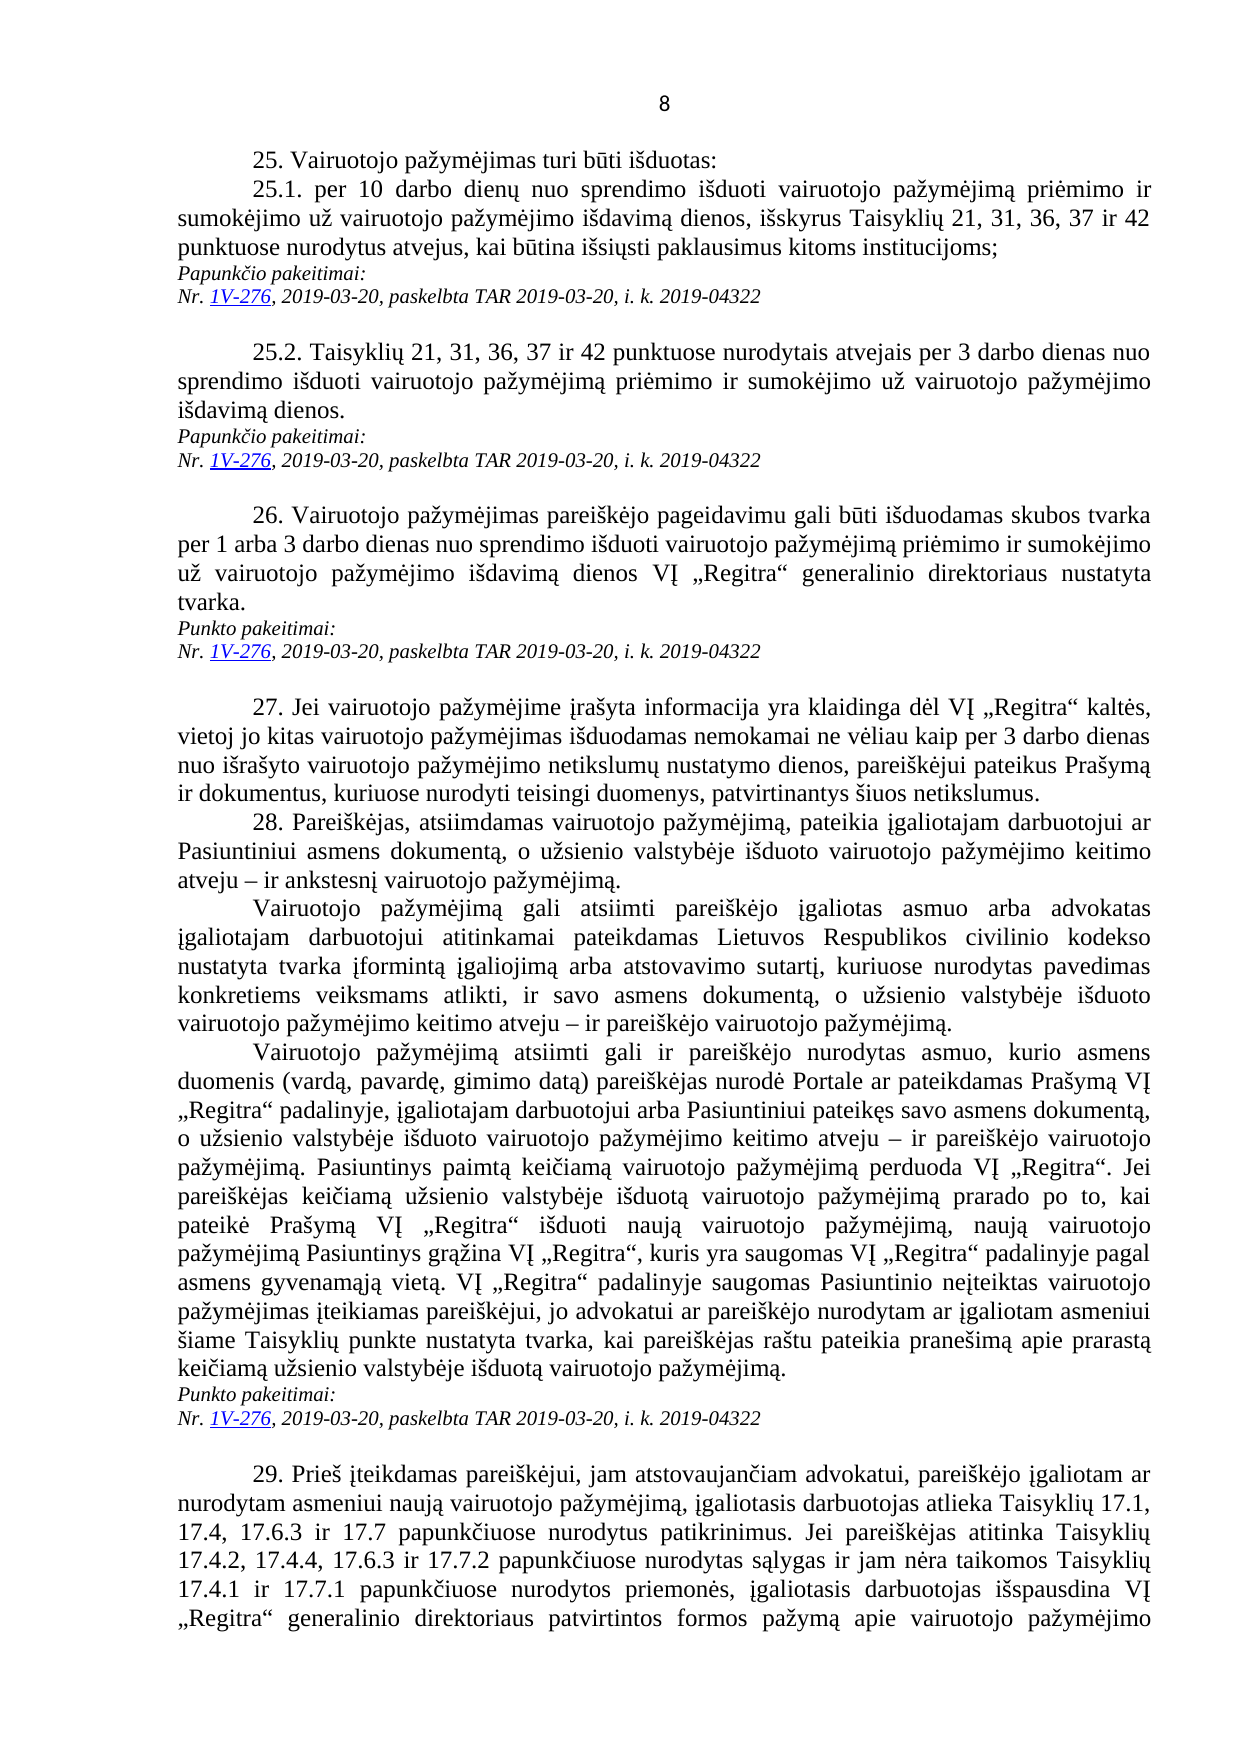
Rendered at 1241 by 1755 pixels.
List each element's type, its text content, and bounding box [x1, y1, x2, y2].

text 25. Vairuotojo pažymėjimas turi būti išduotas: [177, 145, 1152, 174]
text Punkto pakeitimai: [177, 1382, 1152, 1406]
text Vairuotojo pažymėjimą gali atsiimti pareiškėjo įgaliotas asmuo arba advokatas įgaliotajam darbuotojui atitinkamai pateikdamas Lietuvos Respublikos civilinio kodekso nustatyta tvarka įformintą įgaliojimą arba atstovavimo sutartį, kuriuose nurodytas pavedimas konkretiems veiksmams atlikti, ir savo asmens dokumentą, o užsienio valstybėje išduoto vairuotojo pažymėjimo keitimo atveju – ir pareiškėjo vairuotojo pažymėjimą. [177, 893, 1152, 1037]
text 25.2. Taisyklių 21, 31, 36, 37 ir 42 punktuose nurodytais atvejais per 3 darbo dienas nuo sprendimo išduoti vairuotojo pažymėjimą priėmimo ir sumokėjimo už vairuotojo pažymėjimo išdavimą dienos. [177, 337, 1152, 423]
text Nr. 1V-276, 2019-03-20, paskelbta TAR 2019-03-20, i. k. 2019-04322 [177, 1406, 1152, 1430]
text Nr. 1V-276, 2019-03-20, paskelbta TAR 2019-03-20, i. k. 2019-04322 [177, 284, 1152, 308]
text 29. Prieš įteikdamas pareiškėjui, jam atstovaujančiam advokatui, pareiškėjo įgaliotam ar nurodytam asmeniui naują vairuotojo pažymėjimą, įgaliotasis darbuotojas atlieka Taisyklių 17.1, 17.4, 17.6.3 ir 17.7 papunkčiuose nurodytus patikrinimus. Jei pareiškėjas atitinka Taisyklių 17.4.2, 17.4.4, 17.6.3 ir 17.7.2 papunkčiuose nurodytas sąlygas ir jam nėra taikomos Taisyklių 17.4.1 ir 17.7.1 papunkčiuose nurodytos priemonės, įgaliotasis darbuotojas išspausdina VĮ „Regitra“ generalinio direktoriaus patvirtintos formos pažymą apie vairuotojo pažymėjimo [177, 1459, 1152, 1632]
text 26. Vairuotojo pažymėjimas pareiškėjo pageidavimu gali būti išduodamas skubos tvarka per 1 arba 3 darbo dienas nuo sprendimo išduoti vairuotojo pažymėjimą priėmimo ir sumokėjimo už vairuotojo pažymėjimo išdavimą dienos VĮ „Regitra“ generalinio direktoriaus nustatyta tvarka. [177, 500, 1152, 615]
text 27. Jei vairuotojo pažymėjime įrašyta informacija yra klaidinga dėl VĮ „Regitra“ kaltės, vietoj jo kitas vairuotojo pažymėjimas išduodamas nemokamai ne vėliau kaip per 3 darbo dienas nuo išrašyto vairuotojo pažymėjimo netikslumų nustatymo dienos, pareiškėjui pateikus Prašymą ir dokumentus, kuriuose nurodyti teisingi duomenys, patvirtinantys šiuos netikslumus. [177, 692, 1152, 807]
text 28. Pareiškėjas, atsiimdamas vairuotojo pažymėjimą, pateikia įgaliotajam darbuotojui ar Pasiuntiniui asmens dokumentą, o užsienio valstybėje išduoto vairuotojo pažymėjimo keitimo atveju – ir ankstesnį vairuotojo pažymėjimą. [177, 807, 1152, 893]
text Papunkčio pakeitimai: [177, 260, 1152, 284]
text 25.1. per 10 darbo dienų nuo sprendimo išduoti vairuotojo pažymėjimą priėmimo ir sumokėjimo už vairuotojo pažymėjimo išdavimą dienos, išskyrus Taisyklių 21, 31, 36, 37 ir 42 punktuose nurodytus atvejus, kai būtina išsiųsti paklausimus kitoms institucijoms; [177, 174, 1152, 260]
text Nr. 1V-276, 2019-03-20, paskelbta TAR 2019-03-20, i. k. 2019-04322 [177, 639, 1152, 663]
text Nr. 1V-276, 2019-03-20, paskelbta TAR 2019-03-20, i. k. 2019-04322 [177, 448, 1152, 472]
text Papunkčio pakeitimai: [177, 423, 1152, 448]
text Punkto pakeitimai: [177, 615, 1152, 639]
text Vairuotojo pažymėjimą atsiimti gali ir pareiškėjo nurodytas asmuo, kurio asmens duomenis (vardą, pavardę, gimimo datą) pareiškėjas nurodė Portale ar pateikdamas Prašymą VĮ „Regitra“ padalinyje, įgaliotajam darbuotojui arba Pasiuntiniui pateikęs savo asmens dokumentą, o užsienio valstybėje išduoto vairuotojo pažymėjimo keitimo atveju – ir pareiškėjo vairuotojo pažymėjimą. Pasiuntinys paimtą keičiamą vairuotojo pažymėjimą perduoda VĮ „Regitra“. Jei pareiškėjas keičiamą užsienio valstybėje išduotą vairuotojo pažymėjimą prarado po to, kai pateikė Prašymą VĮ „Regitra“ išduoti naują vairuotojo pažymėjimą, naują vairuotojo pažymėjimą Pasiuntinys grąžina VĮ „Regitra“, kuris yra saugomas VĮ „Regitra“ padalinyje pagal asmens gyvenamąją vietą. VĮ „Regitra“ padalinyje saugomas Pasiuntinio neįteiktas vairuotojo pažymėjimas įteikiamas pareiškėjui, jo advokatui ar pareiškėjo nurodytam ar įgaliotam asmeniui šiame Taisyklių punkte nustatyta tvarka, kai pareiškėjas raštu pateikia pranešimą apie prarastą keičiamą užsienio valstybėje išduotą vairuotojo pažymėjimą. [177, 1037, 1152, 1382]
